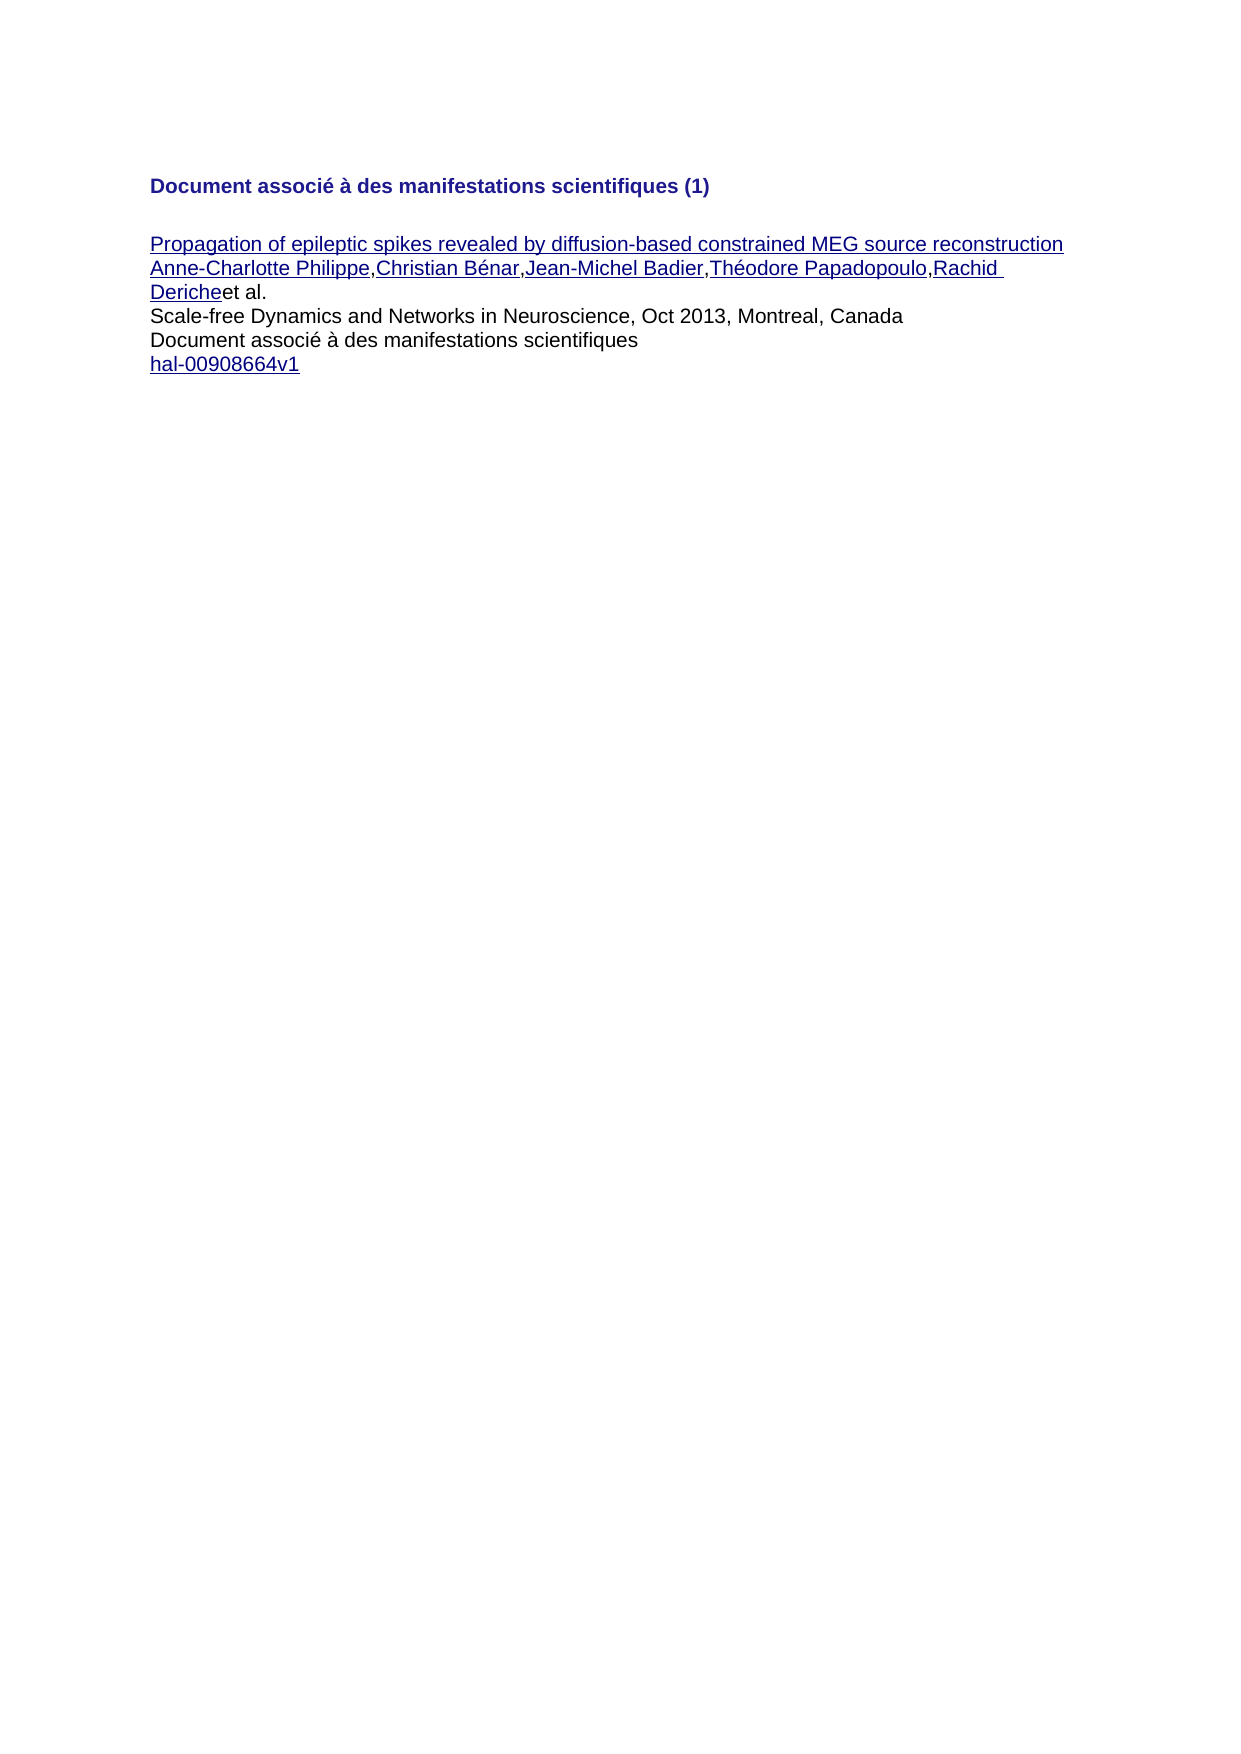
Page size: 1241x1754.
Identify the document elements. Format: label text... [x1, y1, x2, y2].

table_header Propagation of epileptic spikes revealed by diffusion-based constrained MEG source reconstruction Anne-Charlotte Philippe,Christian Bénar,Jean-Michel Badier,Théodore Papadopoulo,Rachid Dericheet al. Scale-free Dynamics and Networks in Neuroscience, Oct 2013, Montreal, Canada Document associé à des manifestations scientifiques hal-00908664v1 [150, 232, 1090, 376]
subtitle Document associé à des manifestations scientifiques (1) [150, 174, 1090, 198]
